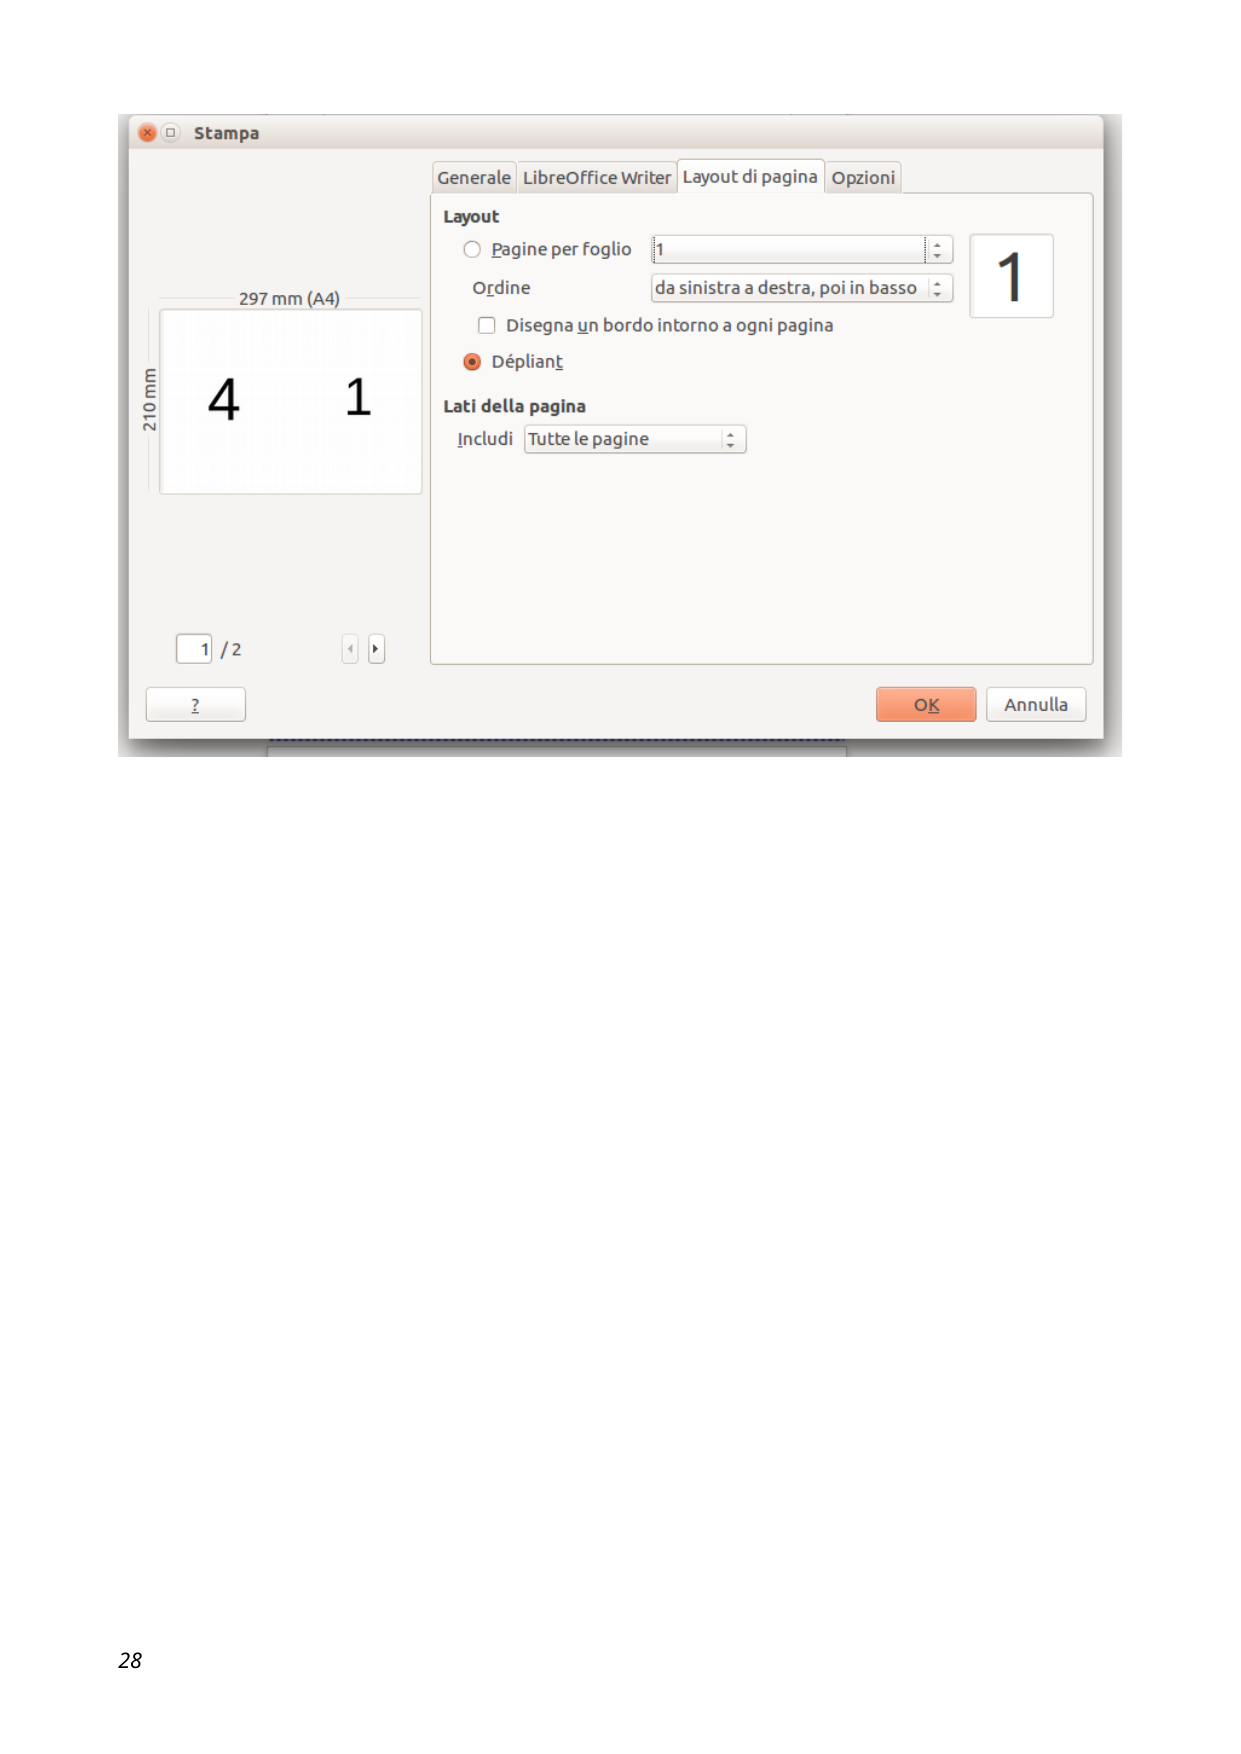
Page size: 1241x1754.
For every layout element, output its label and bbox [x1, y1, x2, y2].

picture [118, 114, 1123, 757]
